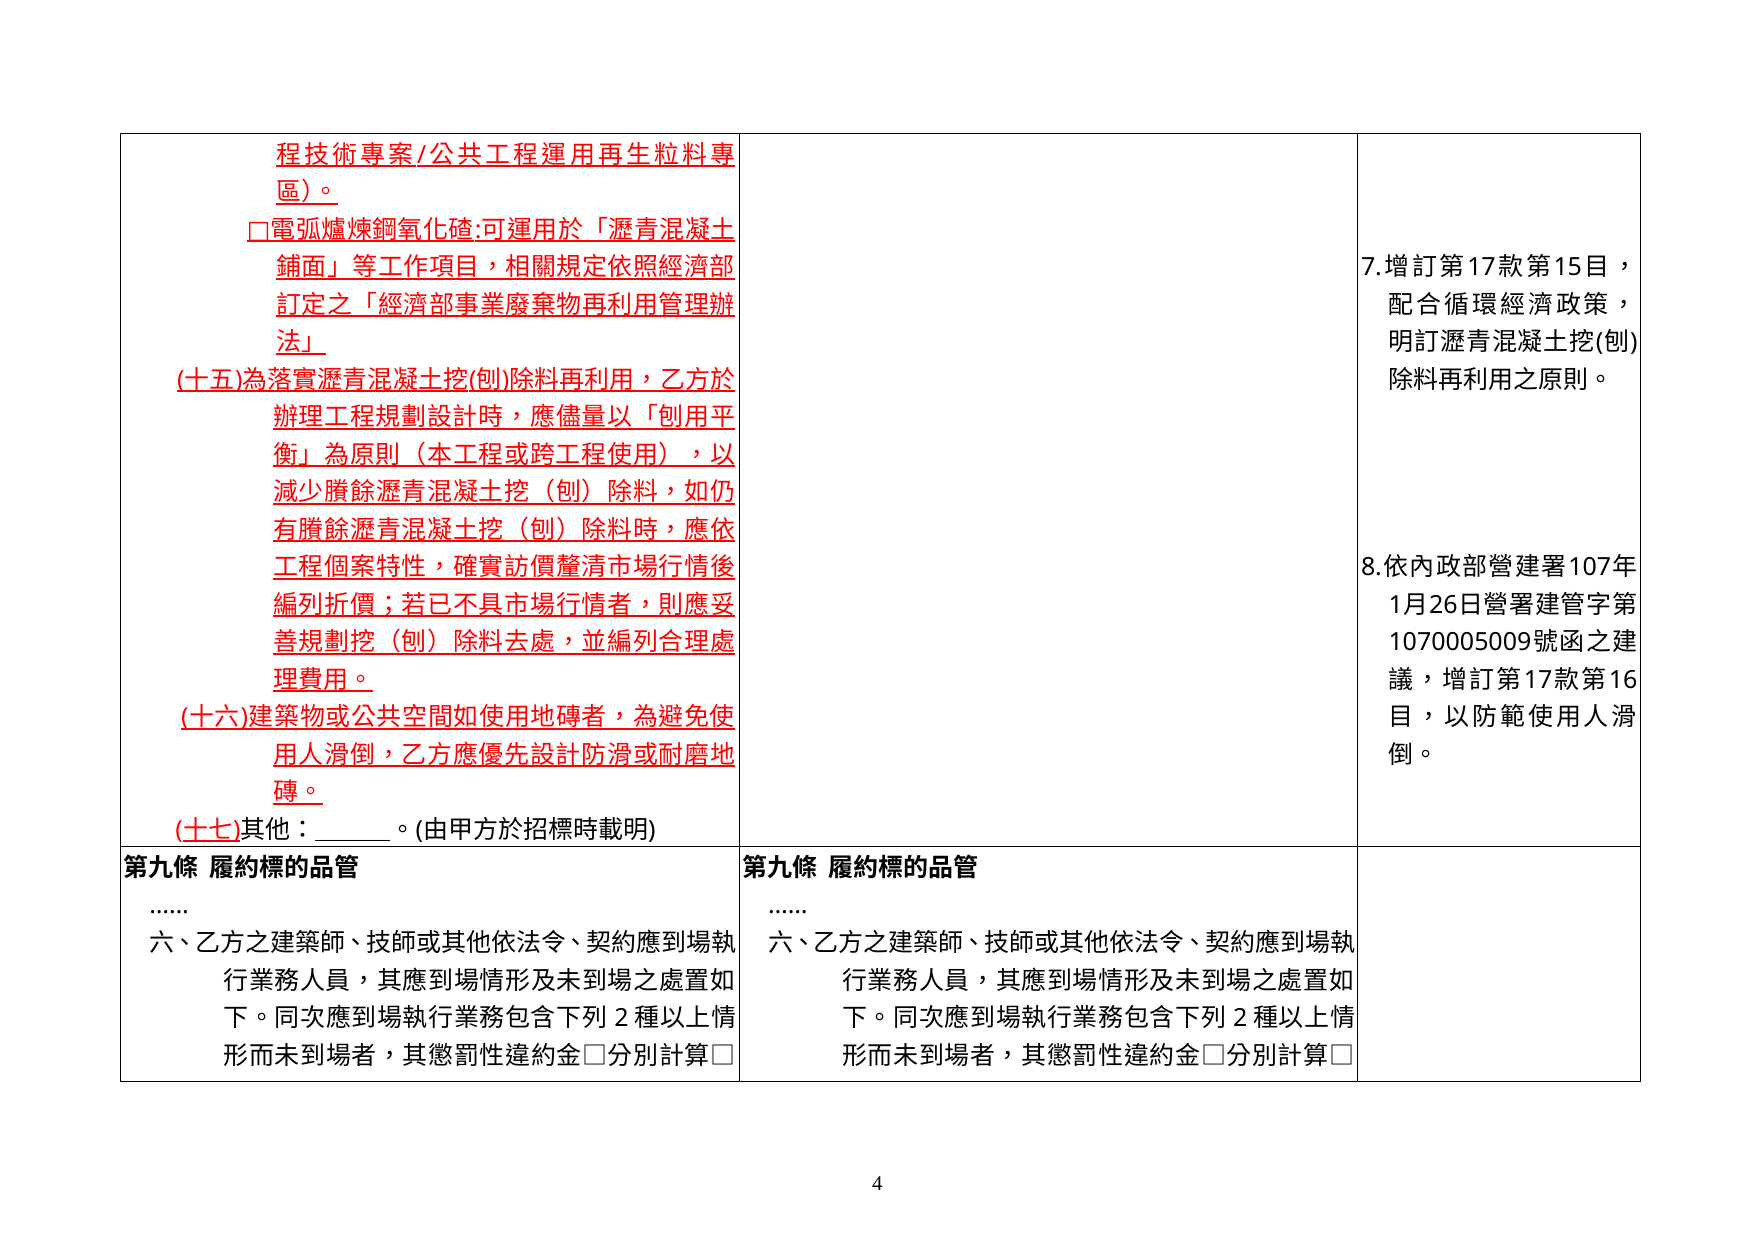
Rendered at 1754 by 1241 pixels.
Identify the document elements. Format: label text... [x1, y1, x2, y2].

table_cell [740, 134, 1357, 846]
table_cell 程技術專案/公共工程運用再生粒料專區）。 □電弧爐煉鋼氧化碴:可運用於「瀝青混凝土鋪面」等工作項目，相關規定依照經濟部訂定之「經濟部事業廢棄物再利用管理辦法」 (十五)為落實瀝青混凝土挖(刨)除料再利用，乙方於辦理工程規劃設計時，應儘量以「刨用平衡」為原則（本工程或跨工程使用），以減少賸餘瀝青混凝土挖（刨）除料，如仍有賸餘瀝青混凝土挖（刨）除料時，應依工程個案特性，確實訪價釐清市場行情後編列折價；若已不具市場行情者，則應妥善規劃挖（刨）除料去處，並編列合理處理費用。 (十六)建築物或公共空間如使用地磚者，為避免使用人滑倒，乙方應優先設計防滑或耐磨地磚。 (十七)其他：＿＿＿。(由甲方於招標時載明) [121, 134, 739, 846]
table_cell 第九條 履約標的品管 …… 六、乙方之建築師、技師或其他依法令、契約應到場執行業務人員，其應到場情形及未到場之處置如下。同次應到場執行業務包含下列2種以上情形而未到場者，其懲罰性違約金□分別計算□ [121, 847, 739, 1081]
table_cell 7.增訂第17款第15目，配合循環經濟政策，明訂瀝青混凝土挖(刨)除料再利用之原則。 8.依內政部營建署107年1月26日營署建管字第1070005009號函之建議，增訂第17款第16目，以防範使用人滑倒。 [1358, 134, 1640, 846]
table_cell 第九條 履約標的品管 …… 六、乙方之建築師、技師或其他依法令、契約應到場執行業務人員，其應到場情形及未到場之處置如下。同次應到場執行業務包含下列2種以上情形而未到場者，其懲罰性違約金□分別計算□ [740, 847, 1357, 1081]
table_cell [1358, 847, 1640, 1081]
